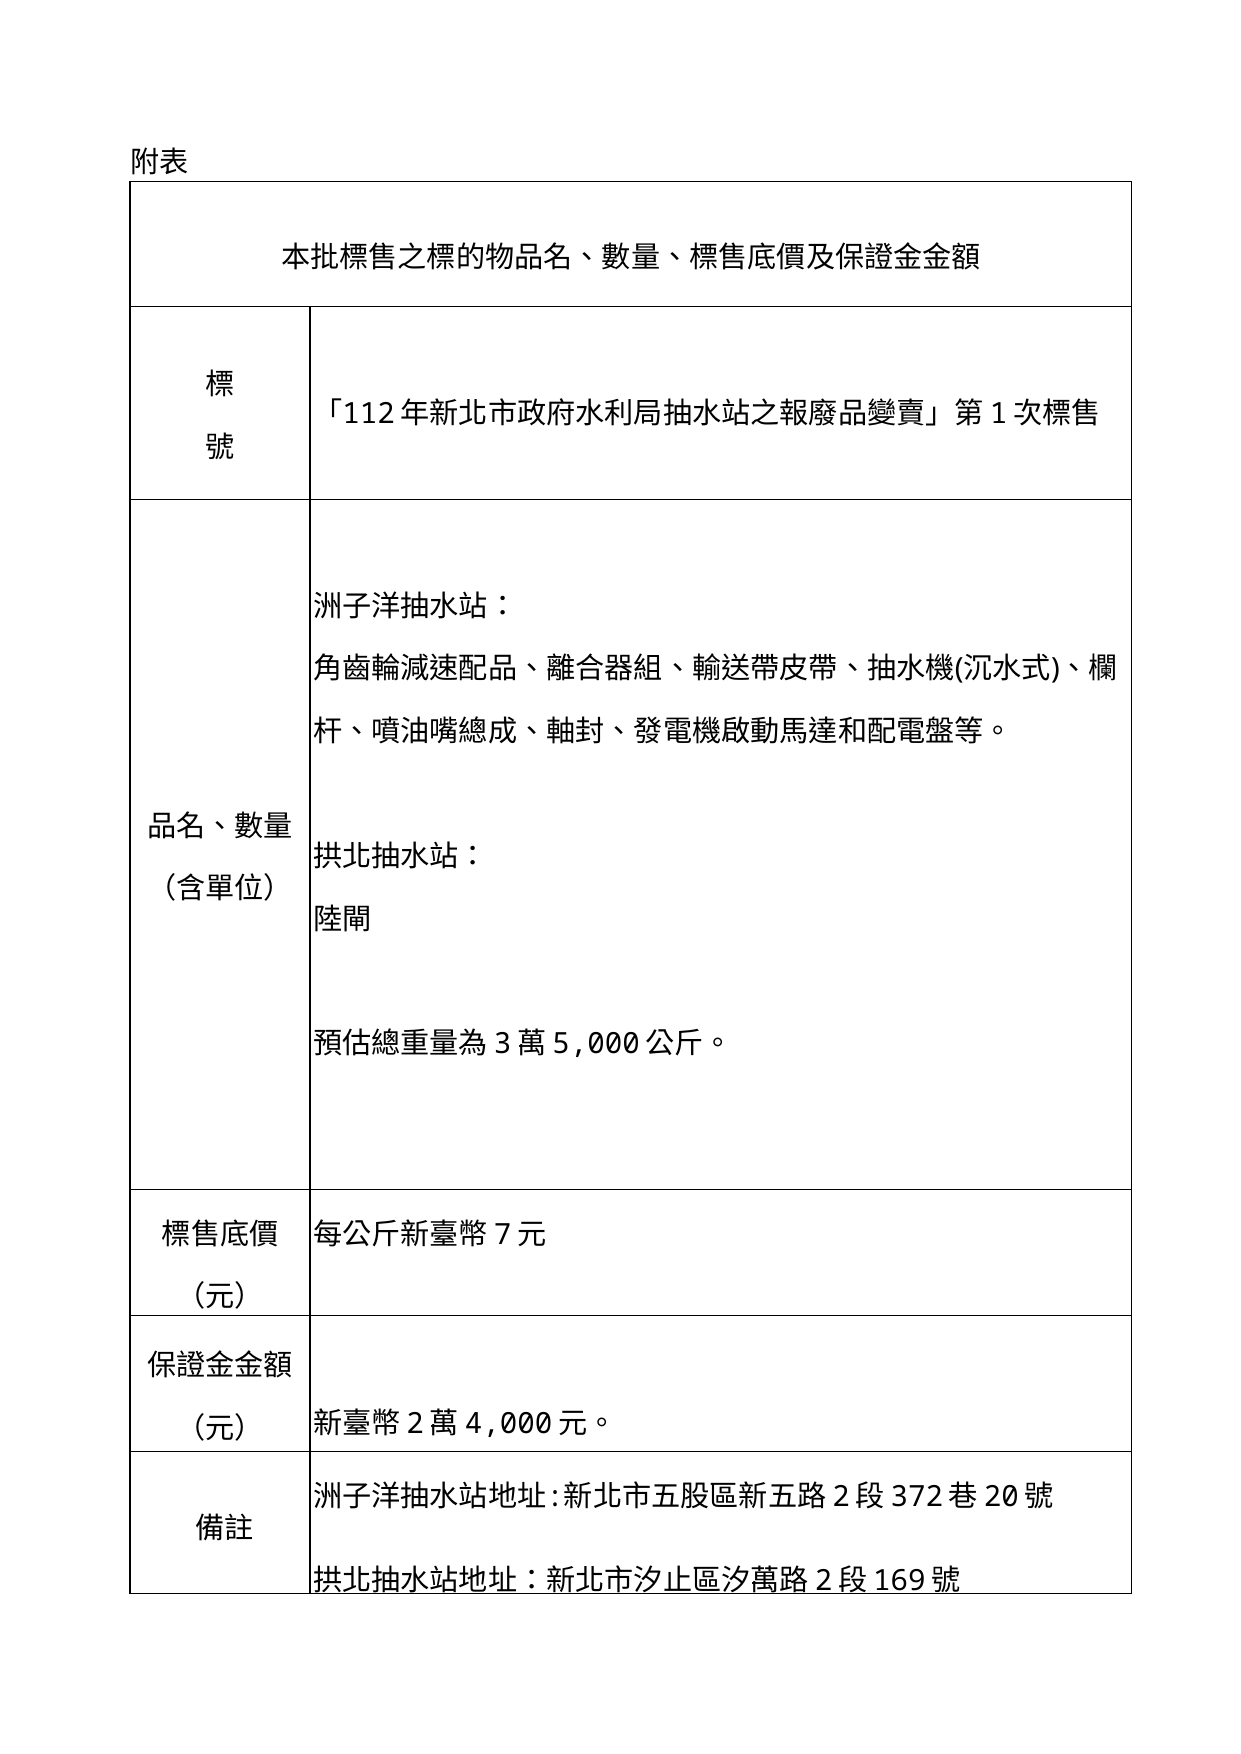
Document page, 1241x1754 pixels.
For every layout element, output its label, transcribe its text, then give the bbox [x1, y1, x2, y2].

table_cell 品名、數量（含單位） [131, 500, 309, 1189]
table_header 本批標售之標的物品名、數量、標售底價及保證金金額 [131, 182, 1131, 306]
table_cell 「112年新北市政府水利局抽水站之報廢品變賣」第1次標售 [311, 307, 1131, 499]
table_cell 每公斤新臺幣7元 [311, 1190, 1131, 1315]
table_cell 保證金金額（元） [131, 1316, 309, 1451]
table_cell 標售底價 （元） [131, 1190, 309, 1315]
text 附表 [130, 118, 1110, 181]
table_cell 備註 [131, 1452, 309, 1593]
table_cell 標 號 [131, 307, 309, 499]
table_cell 洲子洋抽水站： 角齒輪減速配品、離合器組、輸送帶皮帶、抽水機(沉水式)、欄杆、噴油嘴總成、軸封、發電機啟動馬達和配電盤等。 拱北抽水站： 陸閘 預估總重量為3萬5,000公斤。 [311, 500, 1131, 1189]
table_cell 新臺幣2萬4,000元。 [311, 1316, 1131, 1451]
table_cell 洲子洋抽水站地址:新北市五股區新五路2段372巷20號 拱北抽水站地址：新北市汐止區汐萬路2段169號 [311, 1452, 1131, 1593]
